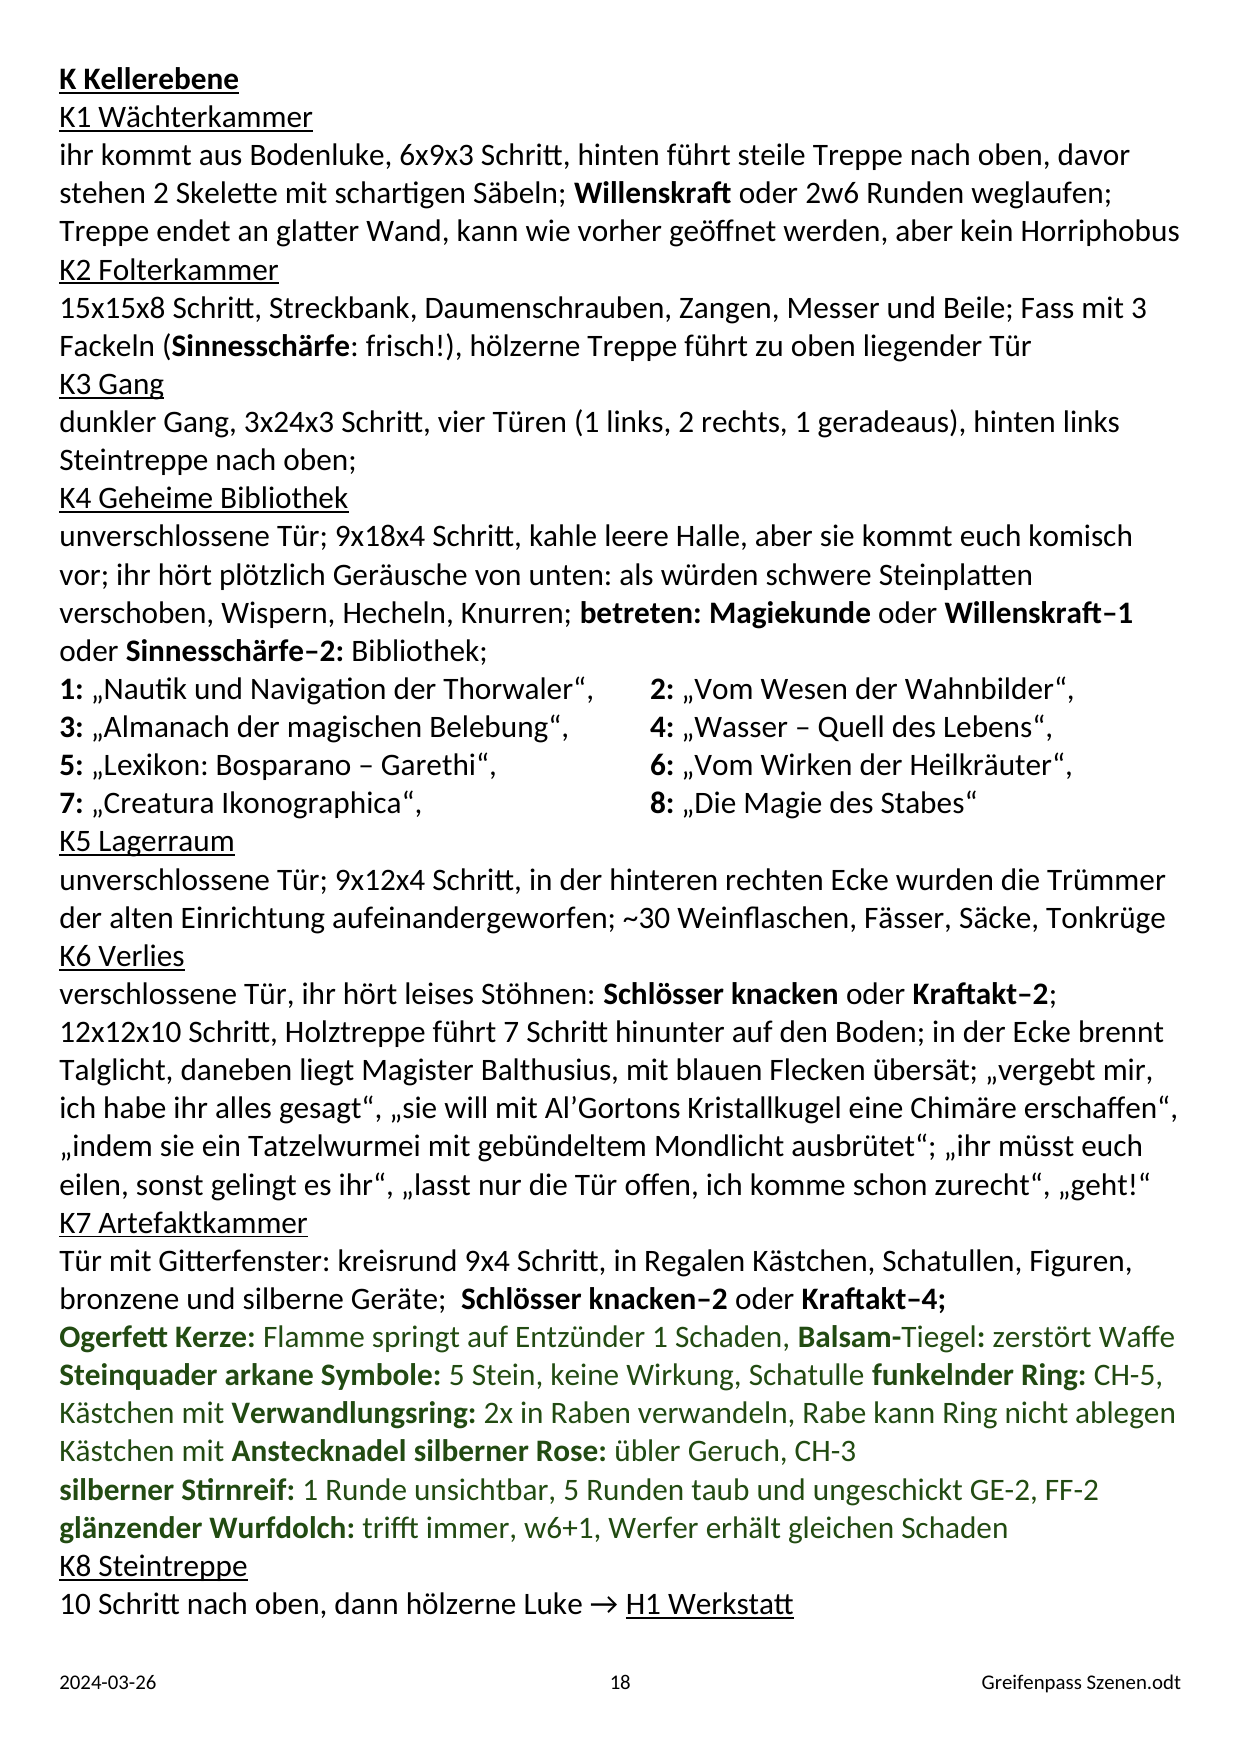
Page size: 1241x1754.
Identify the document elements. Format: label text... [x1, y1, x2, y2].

text glänzender Wurfdolch: trifft immer, w6+1, Werfer erhält gleichen Schaden [59, 1508, 1181, 1546]
text K2 Folterkammer [59, 250, 1181, 288]
text K5 Lagerraum [59, 822, 1181, 860]
text K7 Artefaktkammer [59, 1203, 1181, 1241]
text unverschlossene Tür; 9x12x4 Schritt, in der hinteren rechten Ecke wurden die Trümmer der alten Einrichtung aufeinandergeworfen; ~30 Weinflaschen, Fässer, Säcke, Tonkrüge [59, 860, 1181, 936]
text Kästchen mit Anstecknadel silberner Rose: übler Geruch, CH-3 [59, 1432, 1181, 1470]
text Tür mit Gitterfenster: kreisrund 9x4 Schritt, in Regalen Kästchen, Schatullen, Figuren, bronzene und silberne Geräte; Schlösser knacken–2 oder Kraftakt–4; Ogerfett Kerze: Flamme springt auf Entzünder 1 Schaden, Balsam-Tiegel: zerstört Waffe [59, 1241, 1181, 1355]
text 15x15x8 Schritt, Streckbank, Daumenschrauben, Zangen, Messer und Beile; Fass mit 3 Fackeln (Sinnesschärfe: frisch!), hölzerne Treppe führt zu oben liegender Tür [59, 288, 1181, 364]
text K4 Geheime Bibliothek [59, 478, 1181, 517]
text Treppe endet an glatter Wand, kann wie vorher geöffnet werden, aber kein Horriphobus [59, 212, 1181, 250]
text K1 Wächterkammer [59, 97, 1181, 135]
text K3 Gang [59, 364, 1181, 402]
text ihr kommt aus Bodenluke, 6x9x3 Schritt, hinten führt steile Treppe nach oben, davor stehen 2 Skelette mit schartigen Säbeln; Willenskraft oder 2w6 Runden weglaufen; [59, 135, 1181, 212]
text verschlossene Tür, ihr hört leises Stöhnen: Schlösser knacken oder Kraftakt–2; 12x12x10 Schritt, Holztreppe führt 7 Schritt hinunter auf den Boden; in der Ecke brennt Talglicht, daneben liegt Magister Balthusius, mit blauen Flecken übersät; „vergebt mir, ich habe ihr alles gesagt“, „sie will mit Al’Gortons Kristallkugel eine Chimäre erschaffen“, „indem sie ein Tatzelwurmei mit gebündeltem Mondlicht ausbrütet“; „ihr müsst euch eilen, sonst gelingt es ihr“, „lasst nur die Tür offen, ich komme schon zurecht“, „geht!“ [59, 974, 1181, 1203]
text K8 Steintreppe [59, 1546, 1181, 1584]
text dunkler Gang, 3x24x3 Schritt, vier Türen (1 links, 2 rechts, 1 geradeaus), hinten links Steintreppe nach oben; [59, 402, 1181, 478]
text 10 Schritt nach oben, dann hölzerne Luke → H1 Werkstatt [59, 1584, 1181, 1622]
text 1: „Nautik und Navigation der Thorwaler“, 2: „Vom Wesen der Wahnbilder“, 3: „Almanach der magischen Belebung“, 4: „Wasser – Quell des Lebens“, 5: „Lexikon: Bosparano – Garethi“, 6: „Vom Wirken der Heilkräuter“, 7: „Creatura Ikonographica“, 8: „Die Magie des Stabes“ [59, 669, 1181, 822]
text Kästchen mit Verwandlungsring: 2x in Raben verwandeln, Rabe kann Ring nicht ablegen [59, 1393, 1181, 1432]
text silberner Stirnreif: 1 Runde unsichtbar, 5 Runden taub und ungeschickt GE-2, FF-2 [59, 1470, 1181, 1508]
text unverschlossene Tür; 9x18x4 Schritt, kahle leere Halle, aber sie kommt euch komisch vor; ihr hört plötzlich Geräusche von unten: als würden schwere Steinplatten verschoben, Wispern, Hecheln, Knurren; betreten: Magiekunde oder Willenskraft–1 oder Sinnesschärfe–2: Bibliothek; [59, 517, 1181, 669]
text K6 Verlies [59, 936, 1181, 974]
text Steinquader arkane Symbole: 5 Stein, keine Wirkung, Schatulle funkelnder Ring: CH-5, [59, 1355, 1181, 1393]
text K Kellerebene [59, 59, 1181, 97]
